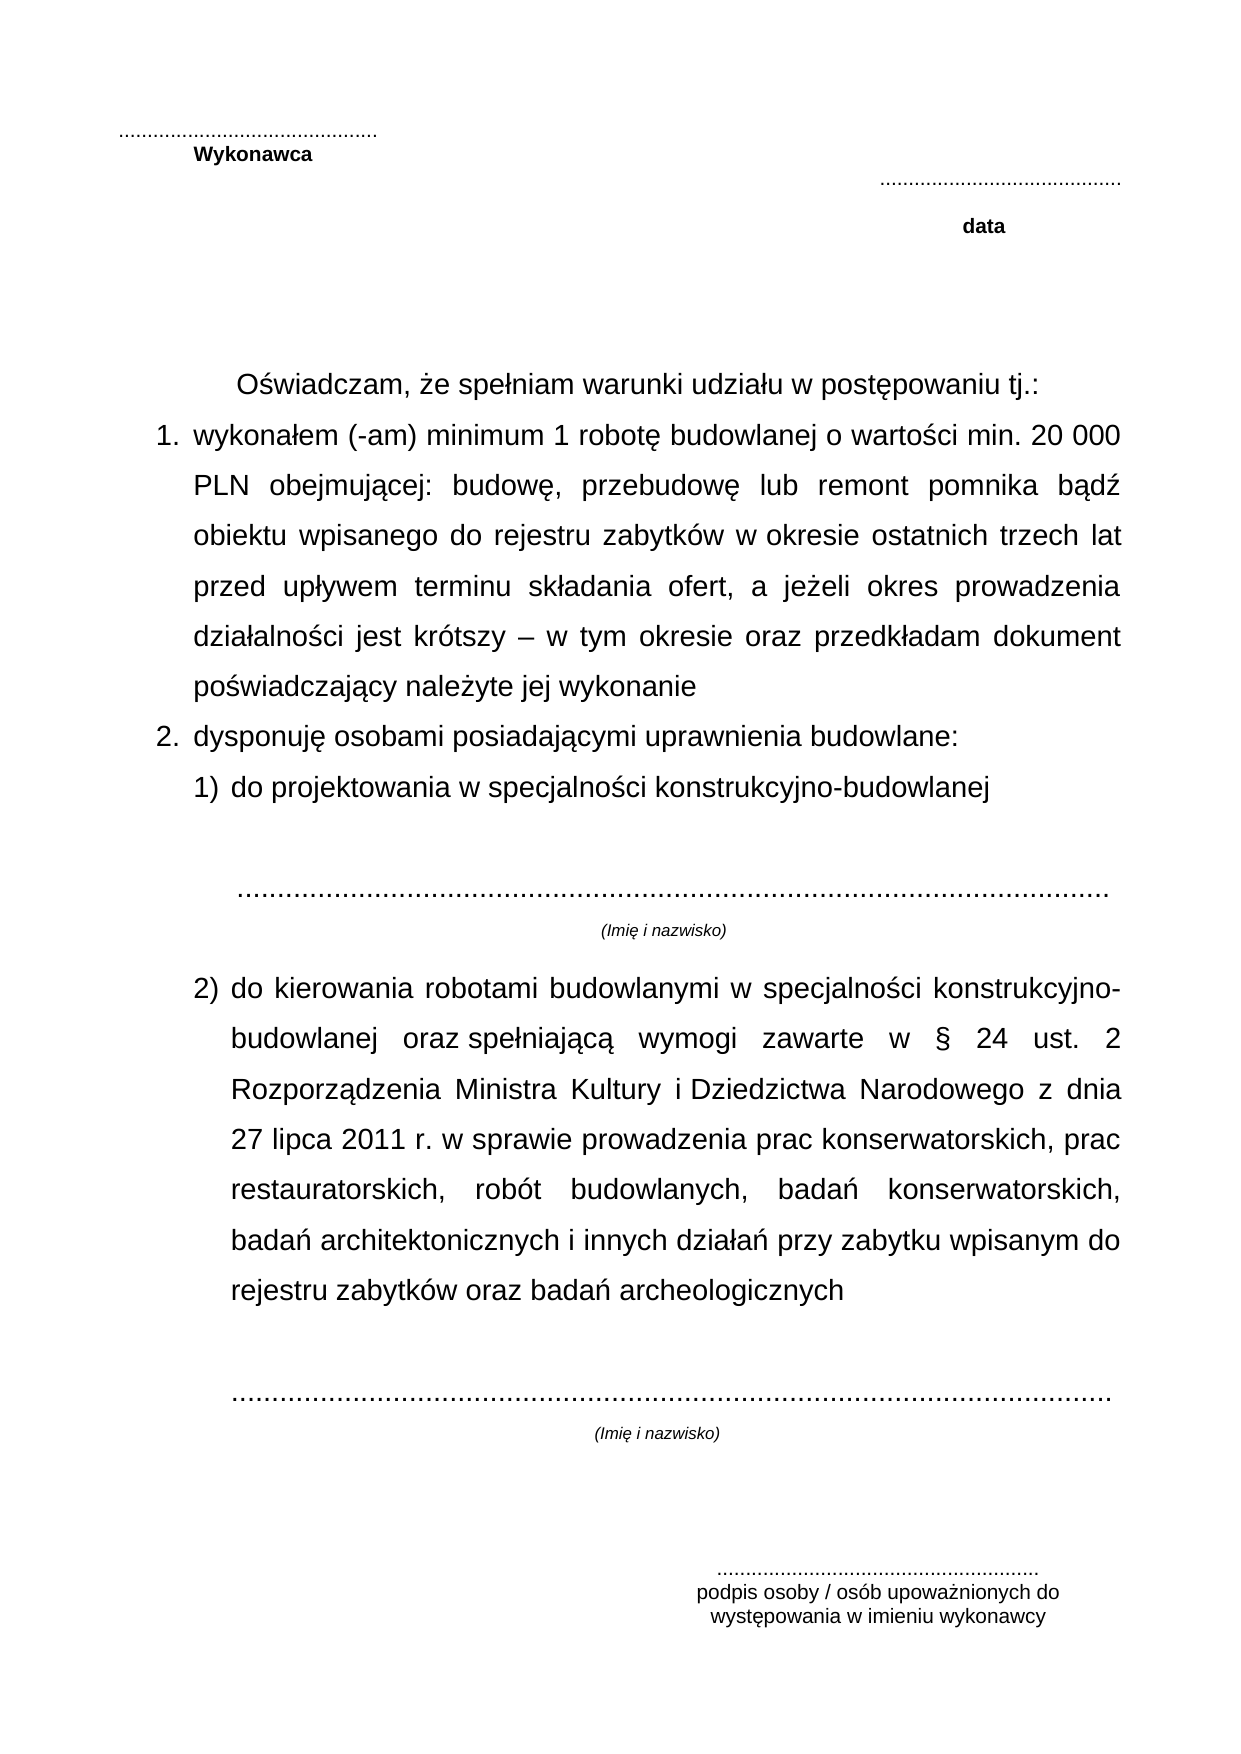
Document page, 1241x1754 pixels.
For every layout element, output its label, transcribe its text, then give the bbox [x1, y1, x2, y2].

text Wykonawca [118, 142, 1122, 166]
text Oświadczam, że spełniam warunki udziału w postępowaniu tj.: [118, 367, 1122, 401]
text ........................................................ [561, 1556, 1122, 1579]
list (Imię i nazwisko) [493, 921, 1122, 954]
list wykonałem (-am) minimum 1 robotę budowlanej o wartości min. 20 000 PLN obejmującej: budowę, przebudowę lub remont pomnika bądź obiektu wpisanego do rejestru zabytków w okresie ostatnich trzech lat przed upływem terminu składania ofert, a jeżeli okres prowadzenia działalności jest krótszy – w tym okresie oraz przedkładam dokument poświadczający należyte jej wykonanie [156, 418, 1122, 703]
text .......................................... [118, 166, 1122, 190]
text data [118, 190, 1122, 238]
text ............................................................................................................ [118, 870, 1122, 904]
text występowania w imieniu wykonawcy [561, 1603, 1122, 1627]
list do kierowania robotami budowlanymi w specjalności konstrukcyjno-budowlanej oraz spełniającą wymogi zawarte w § 24 ust. 2 Rozporządzenia Ministra Kultury i Dziedzictwa Narodowego z dnia 27 lipca 2011 r. w sprawie prowadzenia prac konserwatorskich, prac restauratorskich, robót budowlanych, badań konserwatorskich, badań architektonicznych i innych działań przy zabytku wpisanym do rejestru zabytków oraz badań archeologicznych [193, 971, 1122, 1306]
list dysponuję osobami posiadającymi uprawnienia budowlane: [156, 719, 1122, 753]
list ............................................................................................................. [193, 1373, 1122, 1407]
list (Imię i nazwisko) [193, 1424, 1122, 1457]
list do projektowania w specjalności konstrukcyjno-budowlanej [193, 770, 1122, 803]
text podpis osoby / osób upoważnionych do [561, 1579, 1122, 1603]
text ............................................. [118, 118, 1122, 142]
